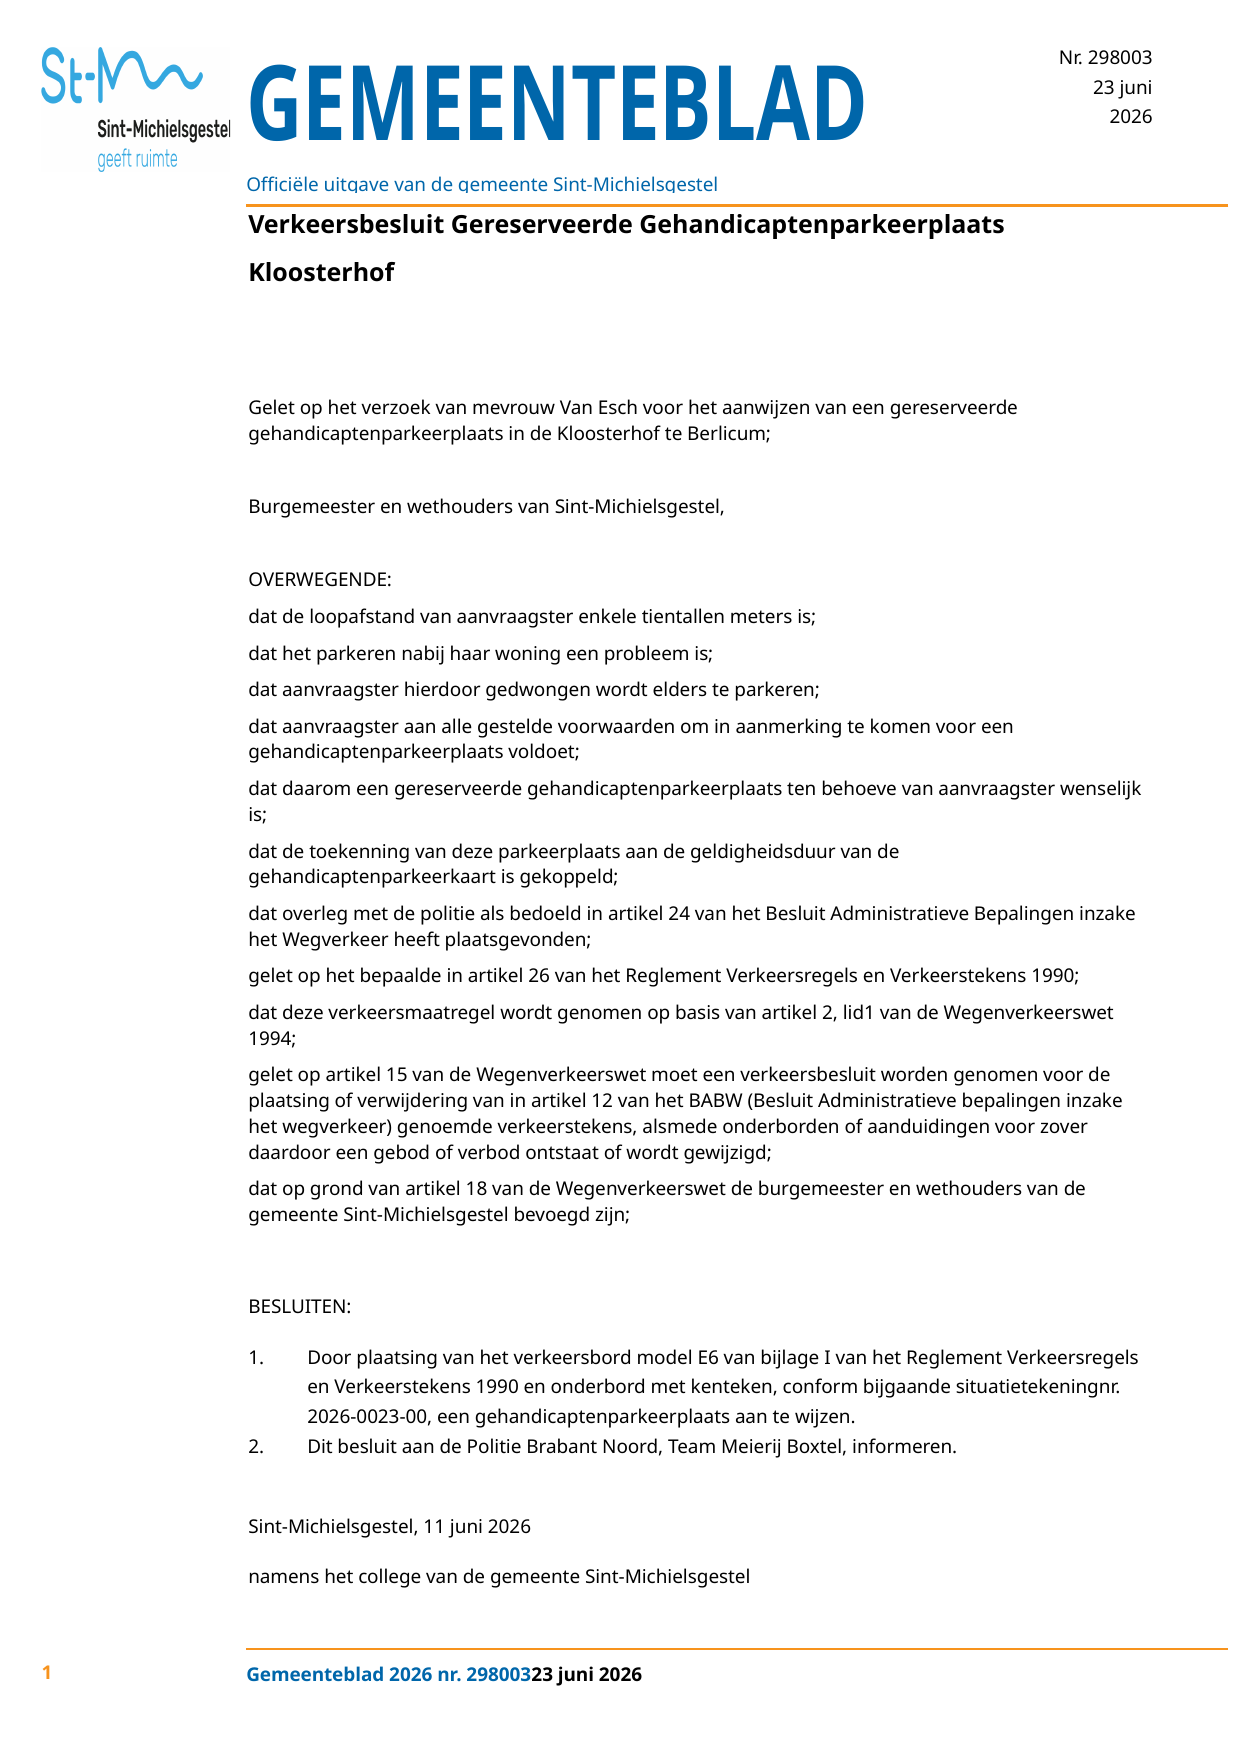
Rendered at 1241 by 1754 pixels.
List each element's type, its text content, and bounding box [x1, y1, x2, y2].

list Door plaatsing van het verkeersbord model E6 van bijlage I van het Reglement Verkeersregels en Verkeerstekens 1990 en onderbord met kenteken, conform bijgaande situatietekeningnr. 2026-0023-00, een gehandicaptenparkeerplaats aan te wijzen. [248, 1344, 1152, 1429]
picture [41, 47, 231, 172]
text Burgemeester en wethouders van Sint-Michielsgestel, [248, 493, 1152, 519]
text dat de toekenning van deze parkeerplaats aan de geldigheidsduur van de gehandicaptenparkeerkaart is gekoppeld; [248, 838, 1152, 889]
text dat deze verkeersmaatregel wordt genomen op basis van artikel 2, lid1 van de Wegenverkeerswet 1994; [248, 999, 1152, 1051]
text dat het parkeren nabij haar woning een probleem is; [248, 640, 1152, 665]
text dat op grond van artikel 18 van de Wegenverkeerswet de burgemeester en wethouders van de gemeente Sint-Michielsgestel bevoegd zijn; [248, 1176, 1152, 1227]
text Sint-Michielsgestel, 11 juni 2026 [248, 1513, 1152, 1538]
text dat overleg met de politie als bedoeld in artikel 24 van het Besluit Administratieve Bepalingen inzake het Wegverkeer heeft plaatsgevonden; [248, 900, 1152, 952]
list Dit besluit aan de Politie Brabant Noord, Team Meierij Boxtel, informeren. [248, 1433, 1152, 1458]
text BESLUITEN: [248, 1294, 1152, 1319]
text OVERWEGENDE: [248, 566, 1152, 592]
text Verkeersbesluit Gereserveerde Gehandicaptenparkeerplaats Kloosterhof [248, 207, 1152, 288]
text dat daarom een gereserveerde gehandicaptenparkeerplaats ten behoeve van aanvraagster wenselijk is; [248, 775, 1152, 827]
text gelet op artikel 15 van de Wegenverkeerswet moet een verkeersbesluit worden genomen voor de plaatsing of verwijdering van in artikel 12 van het BABW (Besluit Administratieve bepalingen inzake het wegverkeer) genoemde verkeerstekens, alsmede onderborden of aanduidingen voor zover daardoor een gebod of verbod ontstaat of wordt gewijzigd; [248, 1062, 1152, 1164]
text namens het college van de gemeente Sint-Michielsgestel [248, 1563, 1152, 1589]
text dat aanvraagster aan alle gestelde voorwaarden om in aanmerking te komen voor een gehandicaptenparkeerplaats voldoet; [248, 713, 1152, 764]
text dat aanvraagster hierdoor gedwongen wordt elders te parkeren; [248, 676, 1152, 702]
text dat de loopafstand van aanvraagster enkele tientallen meters is; [248, 603, 1152, 629]
text gelet op het bepaalde in artikel 26 van het Reglement Verkeersregels en Verkeerstekens 1990; [248, 963, 1152, 988]
text Gelet op het verzoek van mevrouw Van Esch voor het aanwijzen van een gereserveerde gehandicaptenparkeerplaats in de Kloosterhof te Berlicum; [248, 394, 1152, 445]
